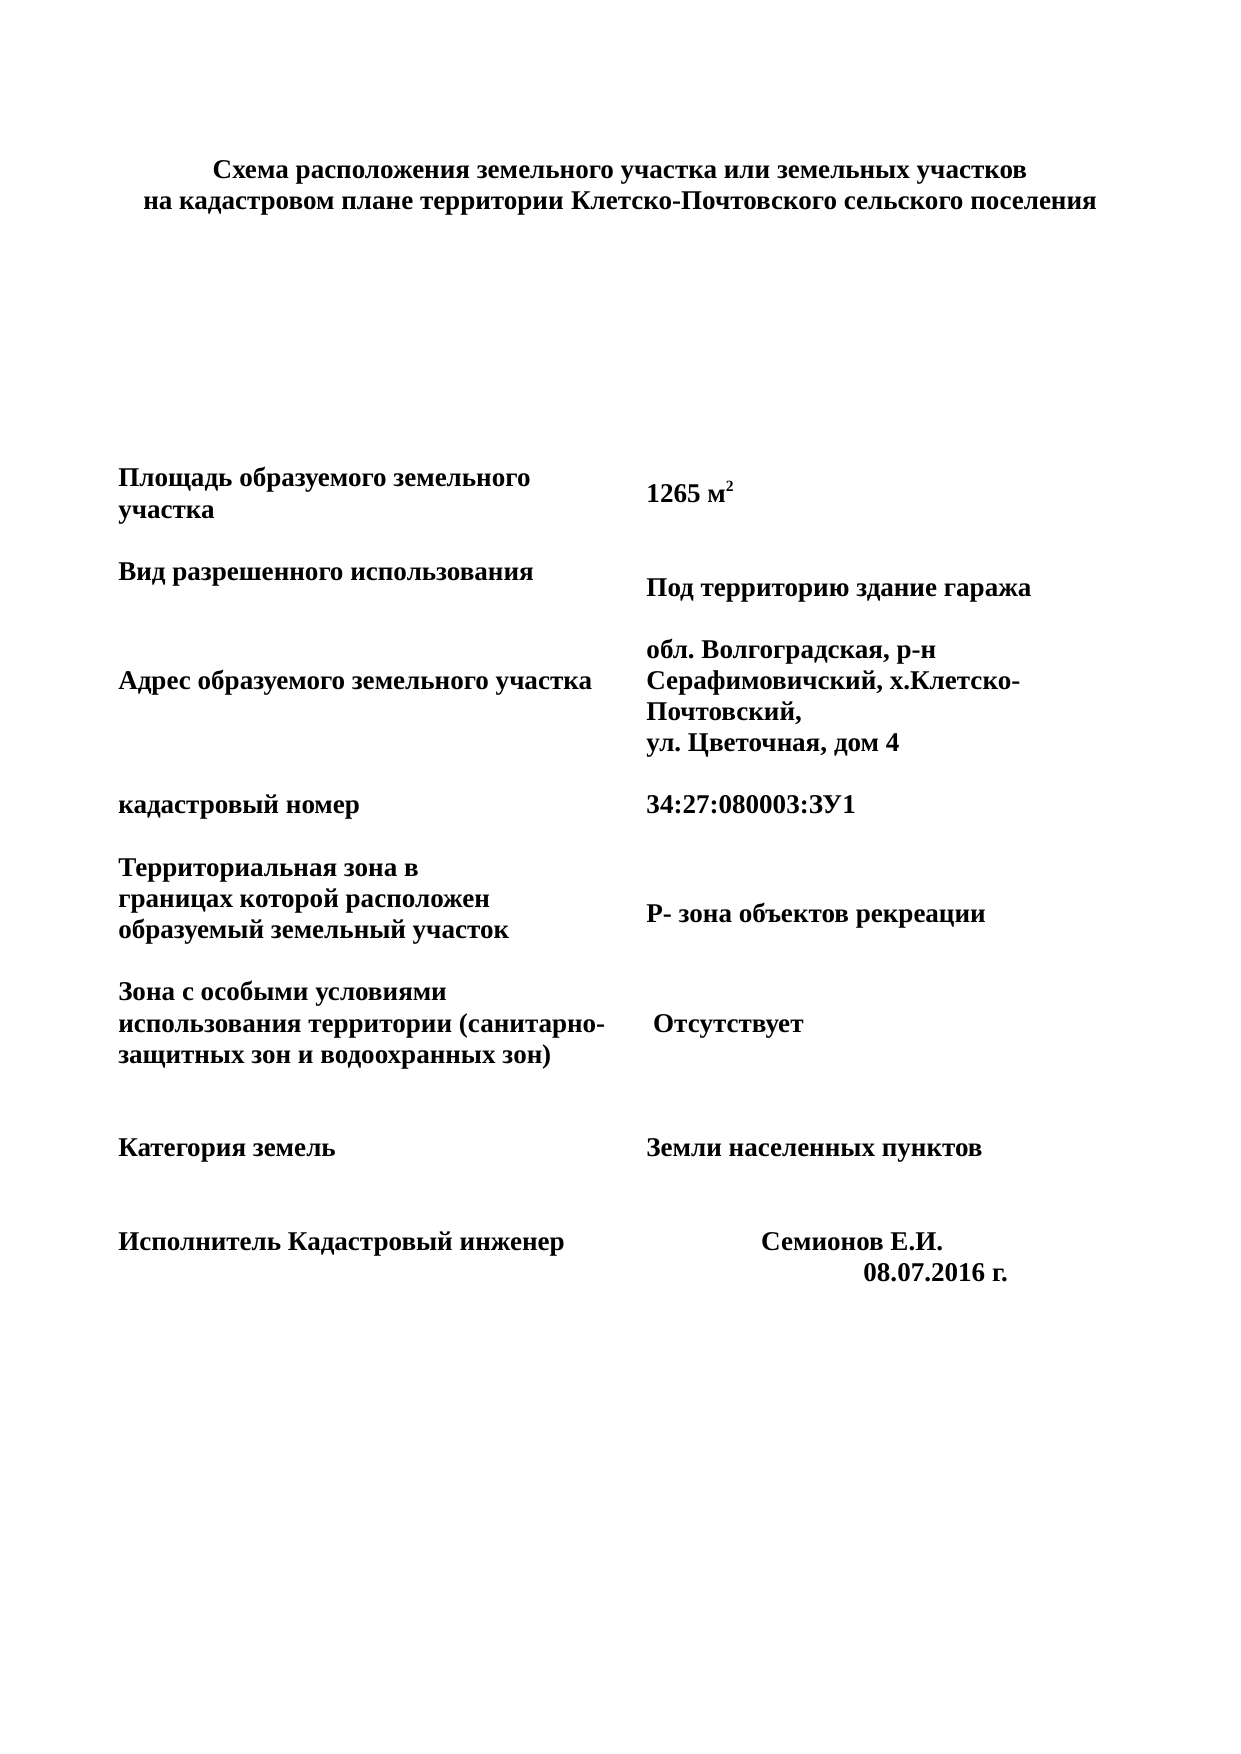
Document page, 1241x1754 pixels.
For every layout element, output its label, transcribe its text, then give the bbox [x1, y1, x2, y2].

table_cell Земли населенных пунктов [635, 1100, 1163, 1193]
table_cell Зона с особыми условиями использования территории (санитарно-защитных зон и водоохранных зон) [107, 944, 635, 1100]
table_cell Вид разрешенного использования [107, 540, 635, 602]
table_cell кадастровый номер [107, 758, 635, 851]
table_cell Отсутствует [635, 944, 1163, 1100]
table_cell Семионов Е.И. 08.07.2016 г. [635, 1194, 1163, 1287]
table_cell Адрес образуемого земельного участка [107, 602, 635, 757]
table_cell Под территорию здание гаража [635, 540, 1163, 602]
text Схема расположения земельного участка или земельных участков на кадастровом плане территории Клетско-Почтовского сельского поселения [118, 153, 1122, 215]
table_cell Исполнитель Кадастровый инженер [107, 1194, 635, 1287]
table_cell 34:27:080003:ЗУ1 [635, 758, 1163, 851]
table_cell Категория земель [107, 1100, 635, 1193]
table_header 1265 м2 [635, 446, 1163, 539]
table_cell обл. Волгоградская, р-н Серафимовичский, х.Клетско-Почтовский, ул. Цветочная, дом 4 [635, 602, 1163, 757]
table_cell Территориальная зона в границах которой расположен образуемый земельный участок [107, 851, 635, 944]
table_cell Р- зона объектов рекреации [635, 851, 1163, 944]
table_header Площадь образуемого земельного участка [107, 446, 635, 539]
